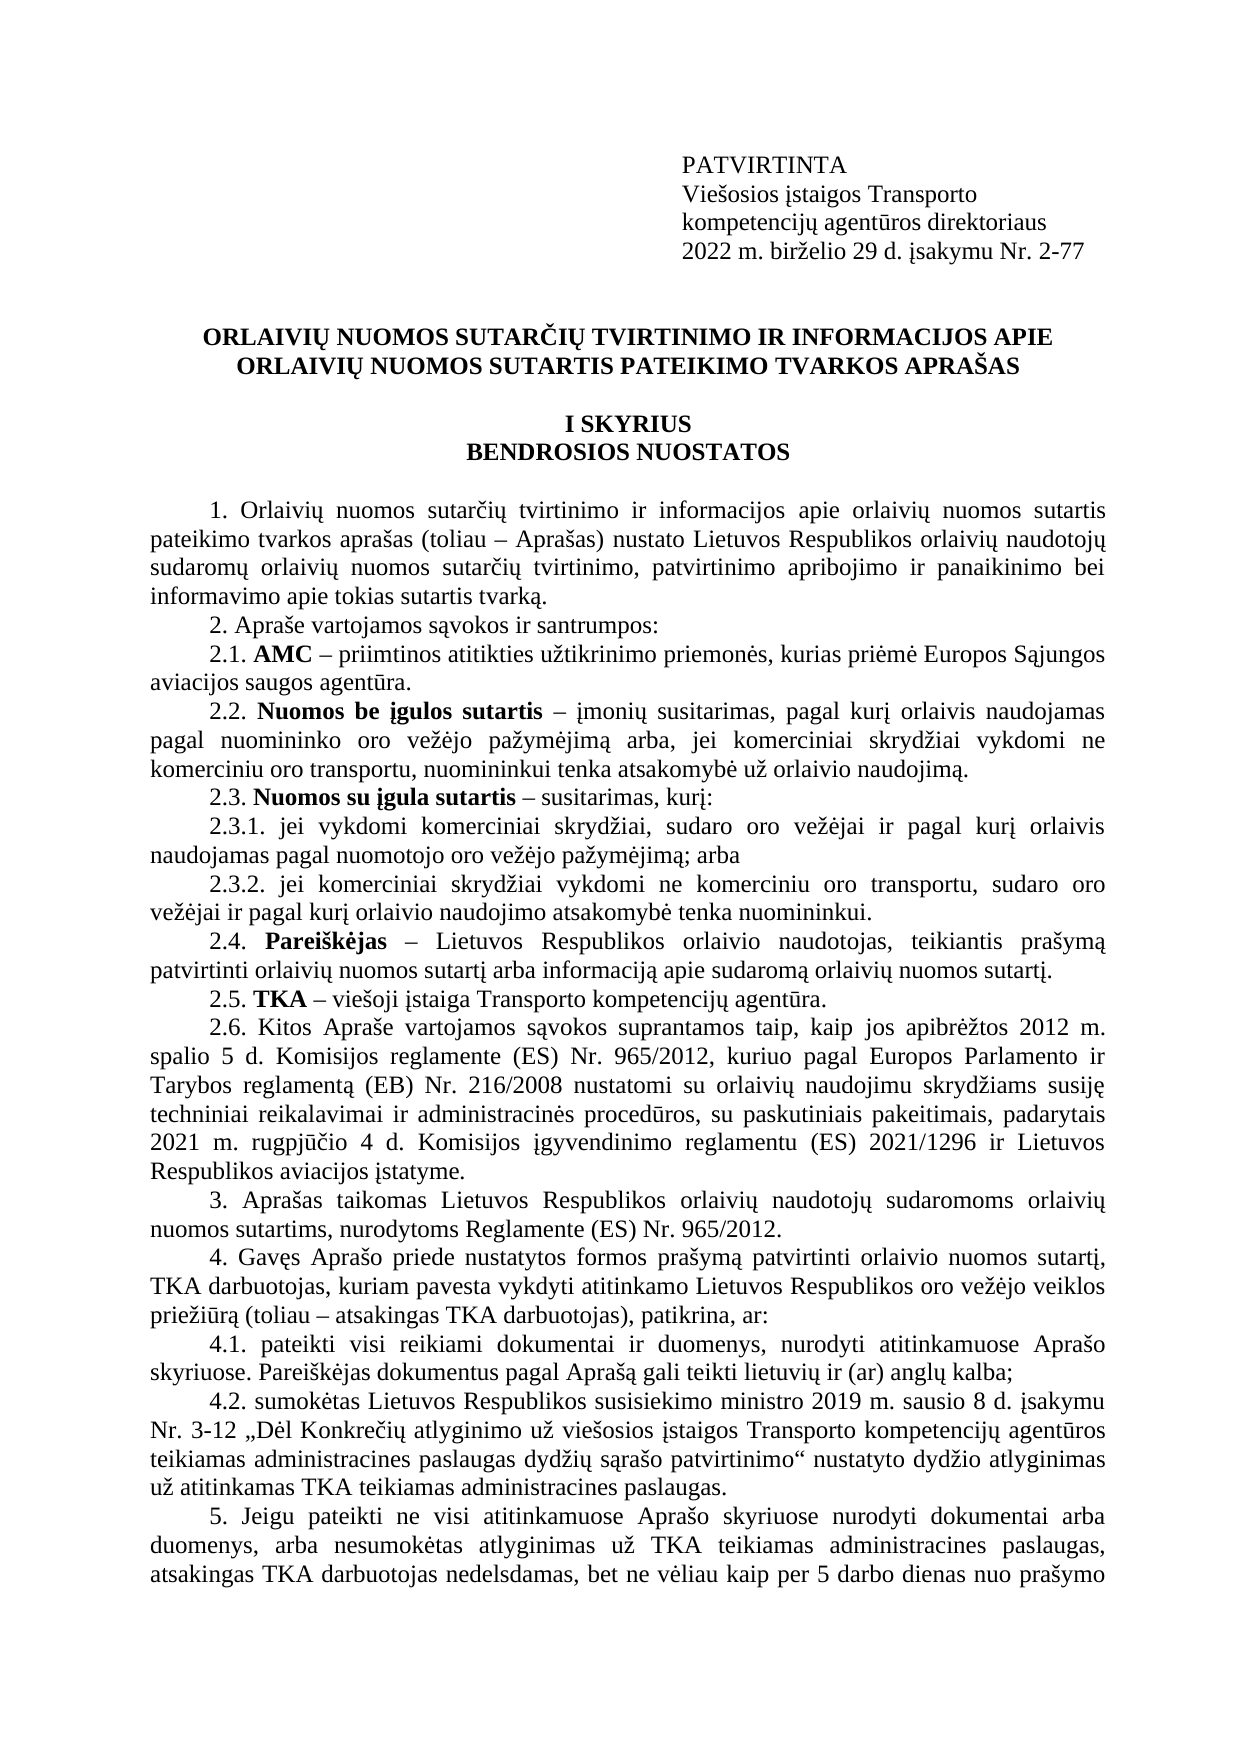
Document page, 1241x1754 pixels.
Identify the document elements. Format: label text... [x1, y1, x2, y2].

text 2.3.1. jei vykdomi komerciniai skrydžiai, sudaro oro vežėjai ir pagal kurį orlaivis naudojamas pagal nuomotojo oro vežėjo pažymėjimą; arba [150, 811, 1106, 869]
text 4. Gavęs Aprašo priede nustatytos formos prašymą patvirtinti orlaivio nuomos sutartį, TKA darbuotojas, kuriam pavesta vykdyti atitinkamo Lietuvos Respublikos oro vežėjo veiklos priežiūrą (toliau – atsakingas TKA darbuotojas), patikrina, ar: [150, 1242, 1106, 1329]
text 2.4. Pareiškėjas – Lietuvos Respublikos orlaivio naudotojas, teikiantis prašymą patvirtinti orlaivių nuomos sutartį arba informaciją apie sudaromą orlaivių nuomos sutartį. [150, 926, 1106, 984]
text 1. Orlaivių nuomos sutarčių tvirtinimo ir informacijos apie orlaivių nuomos sutartis pateikimo tvarkos aprašas (toliau – Aprašas) nustato Lietuvos Respublikos orlaivių naudotojų sudaromų orlaivių nuomos sutarčių tvirtinimo, patvirtinimo apribojimo ir panaikinimo bei informavimo apie tokias sutartis tvarką. [150, 495, 1106, 610]
text 2022 m. birželio 29 d. įsakymu Nr. 2-77 [150, 236, 1106, 265]
text 4.1. pateikti visi reikiami dokumentai ir duomenys, nurodyti atitinkamuose Aprašo skyriuose. Pareiškėjas dokumentus pagal Aprašą gali teikti lietuvių ir (ar) anglų kalba; [150, 1329, 1106, 1386]
text 4.2. sumokėtas Lietuvos Respublikos susisiekimo ministro 2019 m. sausio 8 d. įsakymu Nr. 3-12 „Dėl Konkrečių atlyginimo už viešosios įstaigos Transporto kompetencijų agentūros teikiamas administracines paslaugas dydžių sąrašo patvirtinimo“ nustatyto dydžio atlyginimas už atitinkamas TKA teikiamas administracines paslaugas. [150, 1386, 1106, 1501]
text 2.6. Kitos Apraše vartojamos sąvokos suprantamos taip, kaip jos apibrėžtos 2012 m. spalio 5 d. Komisijos reglamente (ES) Nr. 965/2012, kuriuo pagal Europos Parlamento ir Tarybos reglamentą (EB) Nr. 216/2008 nustatomi su orlaivių naudojimu skrydžiams susiję techniniai reikalavimai ir administracinės procedūros, su paskutiniais pakeitimais, padarytais 2021 m. rugpjūčio 4 d. Komisijos įgyvendinimo reglamentu (ES) 2021/1296 ir Lietuvos Respublikos aviacijos įstatyme. [150, 1012, 1106, 1185]
text Viešosios įstaigos Transporto [150, 179, 1106, 207]
text 2.2. Nuomos be įgulos sutartis – įmonių susitarimas, pagal kurį orlaivis naudojamas pagal nuomininko oro vežėjo pažymėjimą arba, jei komerciniai skrydžiai vykdomi ne komerciniu oro transportu, nuomininkui tenka atsakomybė už orlaivio naudojimą. [150, 696, 1106, 782]
text 2.3. Nuomos su įgula sutartis – susitarimas, kurį: [150, 782, 1106, 811]
text BENDROSIOS NUOSTATOS [150, 437, 1106, 466]
text 2.3.2. jei komerciniai skrydžiai vykdomi ne komerciniu oro transportu, sudaro oro vežėjai ir pagal kurį orlaivio naudojimo atsakomybė tenka nuomininkui. [150, 869, 1106, 926]
text 2. Apraše vartojamos sąvokos ir santrumpos: [150, 610, 1106, 639]
text PATVIRTINTA [150, 150, 1106, 179]
text 2.5. TKA – viešoji įstaiga Transporto kompetencijų agentūra. [150, 984, 1106, 1012]
text 2.1. AMC – priimtinos atitikties užtikrinimo priemonės, kurias priėmė Europos Sąjungos aviacijos saugos agentūra. [150, 639, 1106, 696]
text 3. Aprašas taikomas Lietuvos Respublikos orlaivių naudotojų sudaromoms orlaivių nuomos sutartims, nurodytoms Reglamente (ES) Nr. 965/2012. [150, 1185, 1106, 1242]
text kompetencijų agentūros direktoriaus [150, 207, 1106, 236]
text I SKYRIUS [150, 409, 1106, 437]
text 5. Jeigu pateikti ne visi atitinkamuose Aprašo skyriuose nurodyti dokumentai arba duomenys, arba nesumokėtas atlyginimas už TKA teikiamas administracines paslaugas, atsakingas TKA darbuotojas nedelsdamas, bet ne vėliau kaip per 5 darbo dienas nuo prašymo [150, 1501, 1106, 1587]
text ORLAIVIŲ NUOMOS SUTARČIŲ TVIRTINIMO IR INFORMACIJOS APIE ORLAIVIŲ NUOMOS SUTARTIS PATEIKIMO TVARKOS APRAŠAS [150, 322, 1106, 380]
